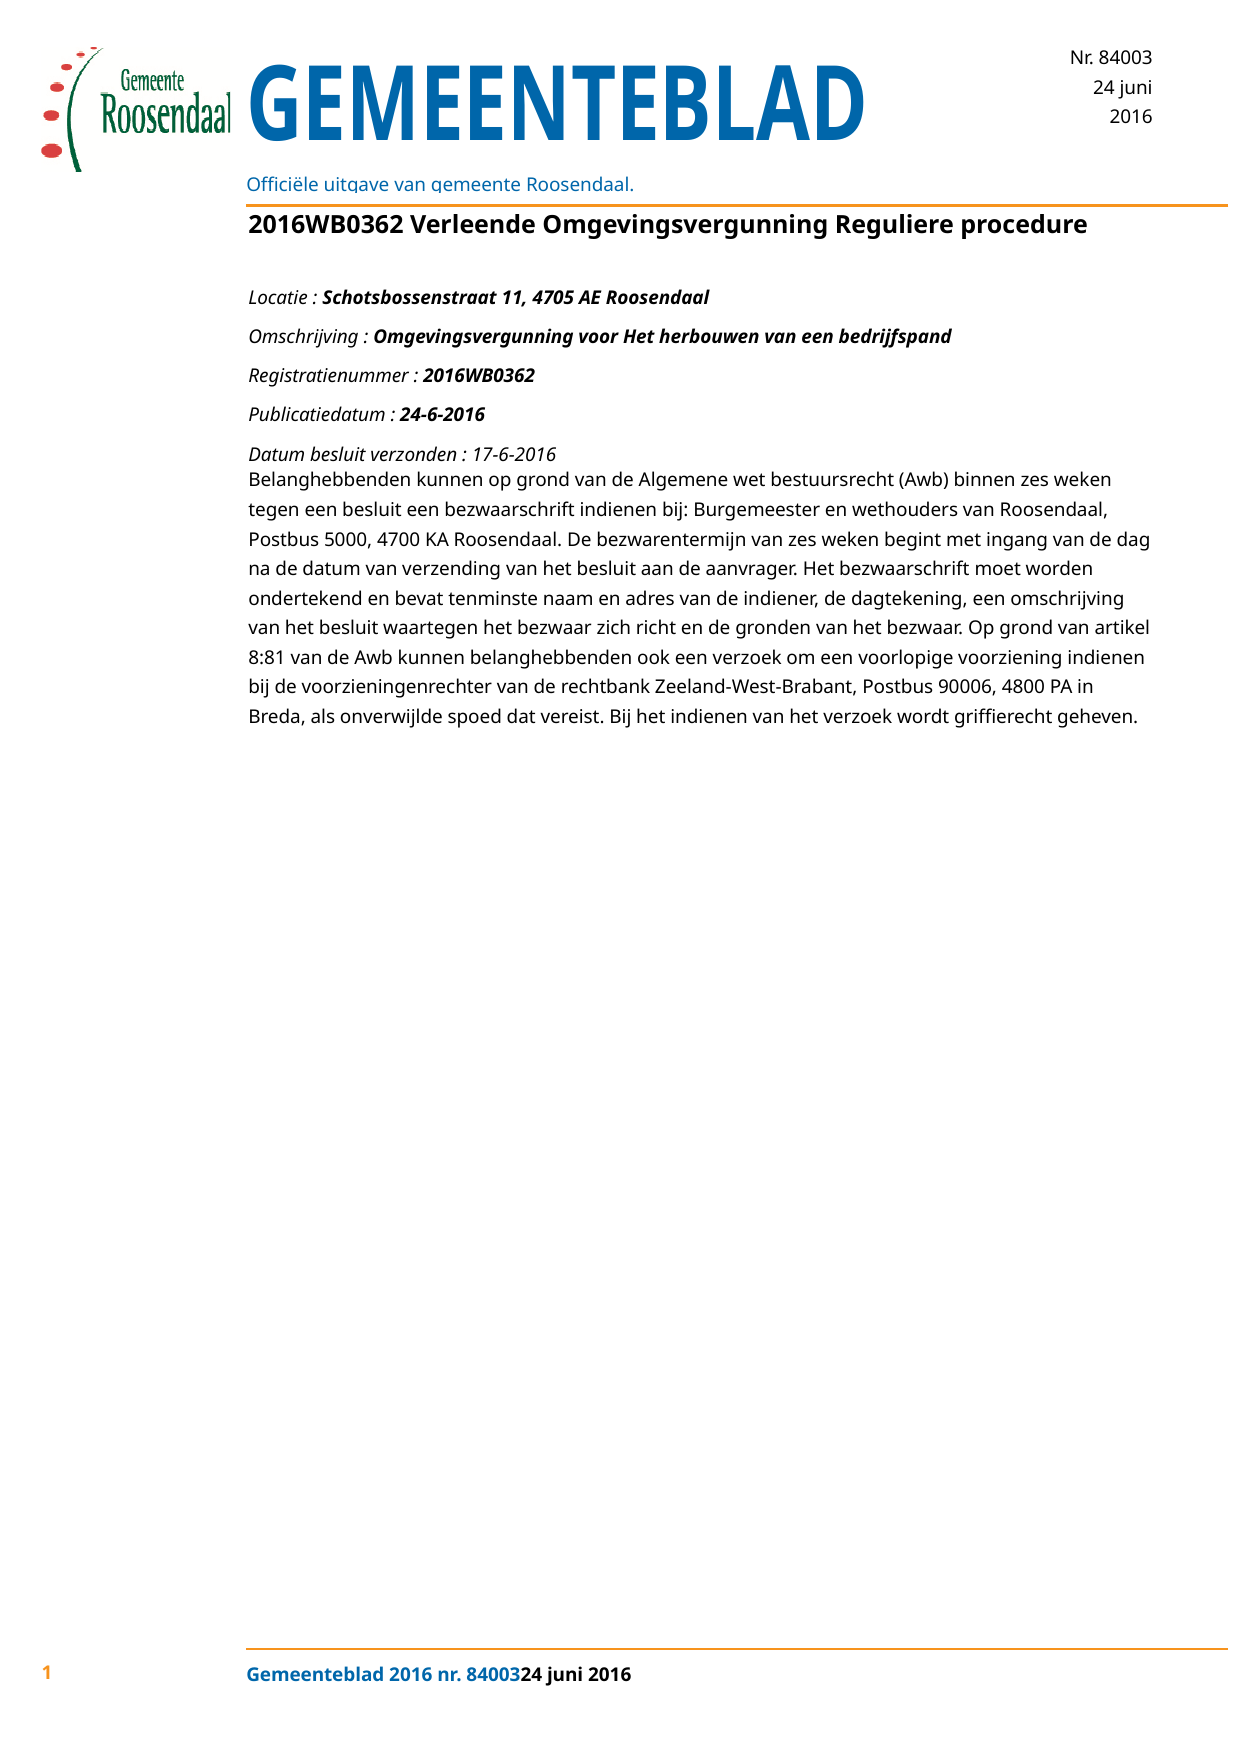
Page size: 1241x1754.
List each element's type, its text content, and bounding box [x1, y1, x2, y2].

text 2016WB0362 Verleende Omgevingsvergunning Reguliere procedure [248, 207, 1152, 241]
text Publicatiedatum : 24-6-2016 [248, 402, 1152, 427]
text Omschrijving : Omgevingsvergunning voor Het herbouwen van een bedrijfspand [248, 323, 1152, 349]
picture [41, 47, 231, 172]
text Datum besluit verzonden : 17-6-2016 [248, 441, 1152, 467]
text Locatie : Schotsbossenstraat 11, 4705 AE Roosendaal [248, 284, 1152, 309]
text Belanghebbenden kunnen op grond van de Algemene wet bestuursrecht (Awb) binnen zes weken tegen een besluit een bezwaarschrift indienen bij: Burgemeester en wethouders van Roosendaal, Postbus 5000, 4700 KA Roosendaal. De bezwarentermijn van zes weken begint met ingang van de dag na de datum van verzending van het besluit aan de aanvrager. Het bezwaarschrift moet worden ondertekend en bevat tenminste naam en adres van de indiener, de dagtekening, een omschrijving van het besluit waartegen het bezwaar zich richt en de gronden van het bezwaar. Op grond van artikel 8:81 van de Awb kunnen belanghebbenden ook een verzoek om een voorlopige voorziening indienen bij de voorzieningenrechter van de rechtbank Zeeland-West-Brabant, Postbus 90006, 4800 PA in Breda, als onverwijlde spoed dat vereist. Bij het indienen van het verzoek wordt griffierecht geheven. [248, 467, 1152, 729]
text Registratienummer : 2016WB0362 [248, 362, 1152, 388]
